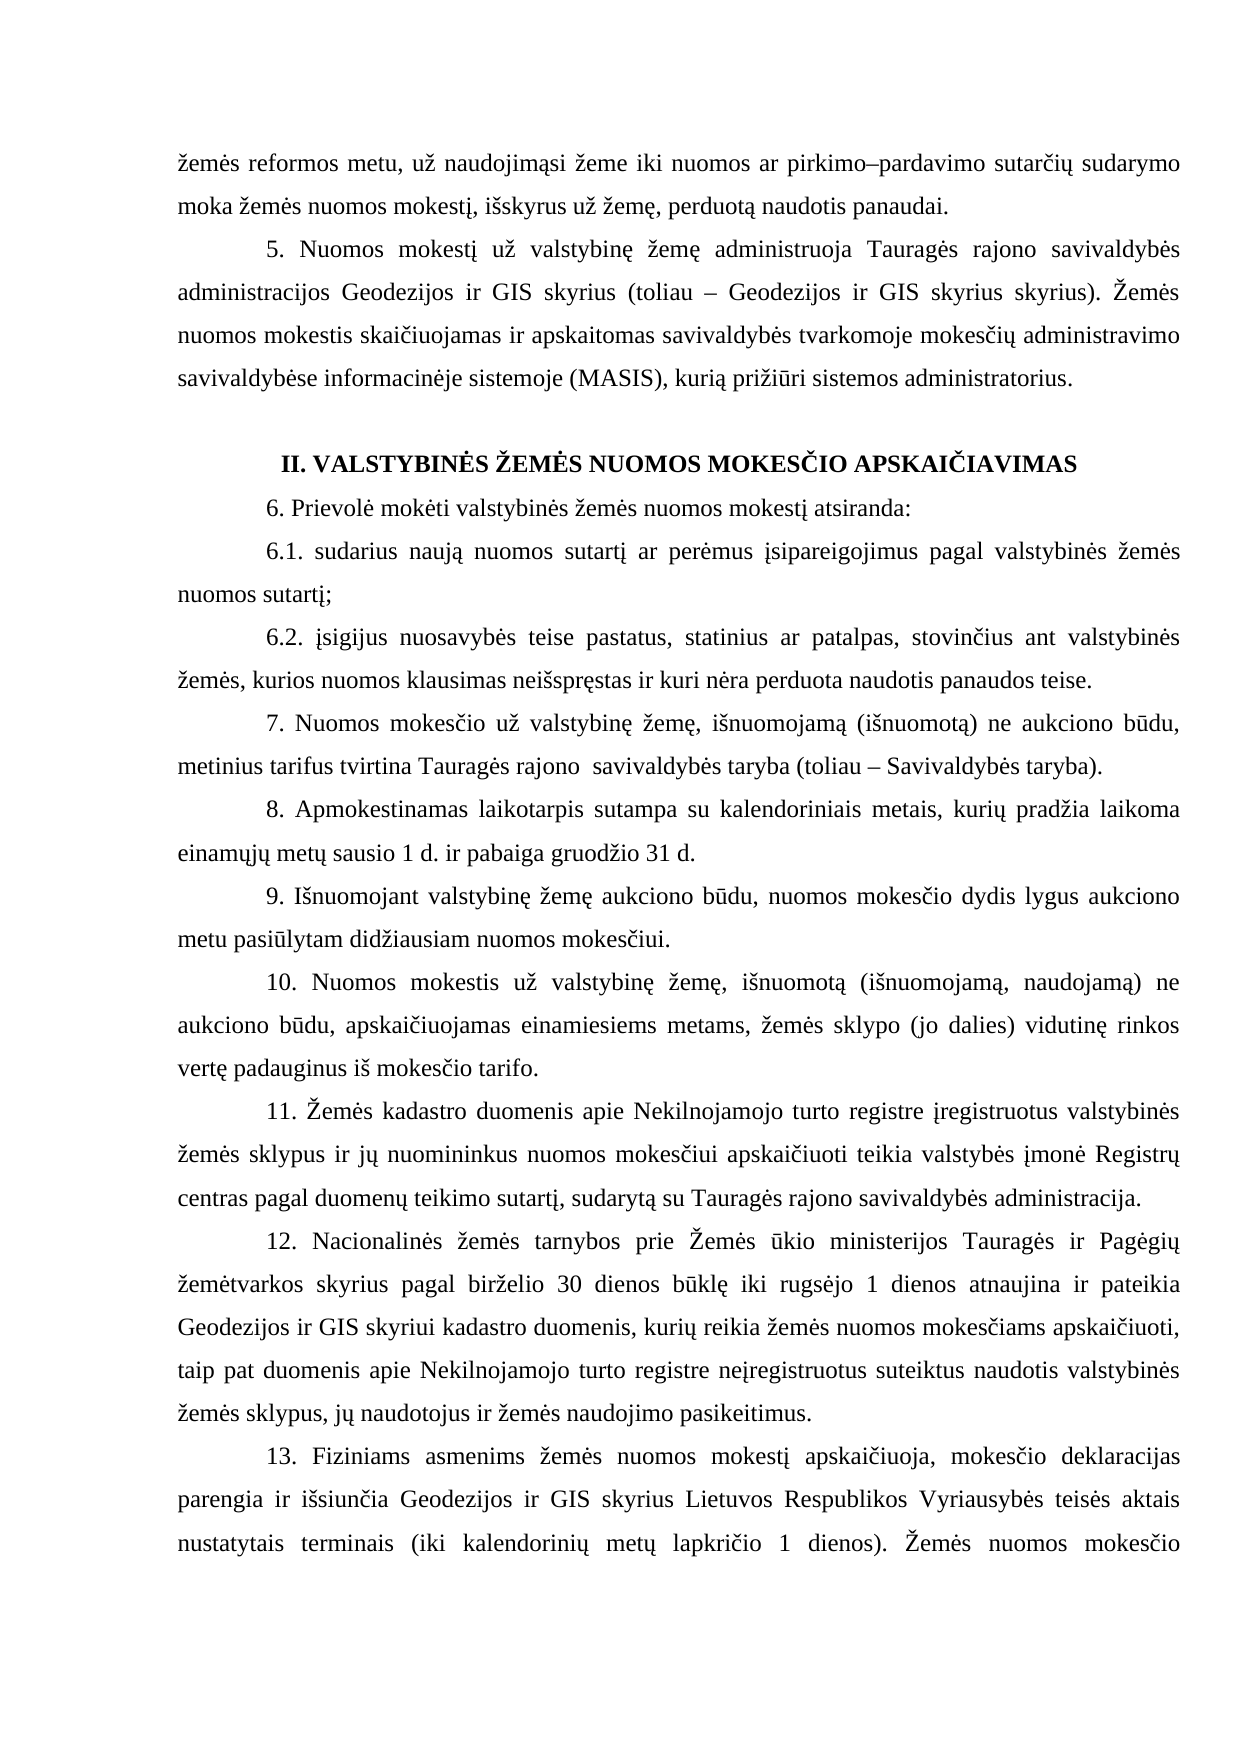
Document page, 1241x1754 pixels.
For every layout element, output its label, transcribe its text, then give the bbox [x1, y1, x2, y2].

text 13. Fiziniams asmenims žemės nuomos mokestį apskaičiuoja, mokesčio deklaracijas parengia ir išsiunčia Geodezijos ir GIS skyrius Lietuvos Respublikos Vyriausybės teisės aktais nustatytais terminais (iki kalendorinių metų lapkričio 1 dienos). Žemės nuomos mokesčio [177, 1441, 1181, 1556]
text 6. Prievolė mokėti valstybinės žemės nuomos mokestį atsiranda: [177, 493, 1181, 521]
text 6.1. sudarius naują nuomos sutartį ar perėmus įsipareigojimus pagal valstybinės žemės nuomos sutartį; [177, 536, 1181, 608]
text 7. Nuomos mokesčio už valstybinę žemę, išnuomojamą (išnuomotą) ne aukciono būdu, metinius tarifus tvirtina Tauragės rajono savivaldybės taryba (toliau – Savivaldybės taryba). [177, 708, 1181, 780]
text 9. Išnuomojant valstybinę žemę aukciono būdu, nuomos mokesčio dydis lygus aukciono metu pasiūlytam didžiausiam nuomos mokesčiui. [177, 881, 1181, 953]
text 6.2. įsigijus nuosavybės teise pastatus, statinius ar patalpas, stovinčius ant valstybinės žemės, kurios nuomos klausimas neišspręstas ir kuri nėra perduota naudotis panaudos teise. [177, 622, 1181, 694]
text žemės reformos metu, už naudojimąsi žeme iki nuomos ar pirkimo–pardavimo sutarčių sudarymo moka žemės nuomos mokestį, išskyrus už žemę, perduotą naudotis panaudai. [177, 148, 1181, 219]
text 12. Nacionalinės žemės tarnybos prie Žemės ūkio ministerijos Tauragės ir Pagėgių žemėtvarkos skyrius pagal birželio 30 dienos būklę iki rugsėjo 1 dienos atnaujina ir pateikia Geodezijos ir GIS skyriui kadastro duomenis, kurių reikia žemės nuomos mokesčiams apskaičiuoti, taip pat duomenis apie Nekilnojamojo turto registre neįregistruotus suteiktus naudotis valstybinės žemės sklypus, jų naudotojus ir žemės naudojimo pasikeitimus. [177, 1226, 1181, 1427]
text 5. Nuomos mokestį už valstybinę žemę administruoja Tauragės rajono savivaldybės administracijos Geodezijos ir GIS skyrius (toliau – Geodezijos ir GIS skyrius skyrius). Žemės nuomos mokestis skaičiuojamas ir apskaitomas savivaldybės tvarkomoje mokesčių administravimo savivaldybėse informacinėje sistemoje (MASIS), kurią prižiūri sistemos administratorius. [177, 234, 1181, 392]
text 11. Žemės kadastro duomenis apie Nekilnojamojo turto registre įregistruotus valstybinės žemės sklypus ir jų nuomininkus nuomos mokesčiui apskaičiuoti teikia valstybės įmonė Registrų centras pagal duomenų teikimo sutartį, sudarytą su Tauragės rajono savivaldybės administracija. [177, 1096, 1181, 1211]
text II. VALSTYBINĖS ŽEMĖS NUOMOS MOKESČIO APSKAIČIAVIMAS [177, 449, 1181, 478]
text 8. Apmokestinamas laikotarpis sutampa su kalendoriniais metais, kurių pradžia laikoma einamųjų metų sausio 1 d. ir pabaiga gruodžio 31 d. [177, 794, 1181, 866]
text 10. Nuomos mokestis už valstybinę žemę, išnuomotą (išnuomojamą, naudojamą) ne aukciono būdu, apskaičiuojamas einamiesiems metams, žemės sklypo (jo dalies) vidutinę rinkos vertę padauginus iš mokesčio tarifo. [177, 967, 1181, 1082]
